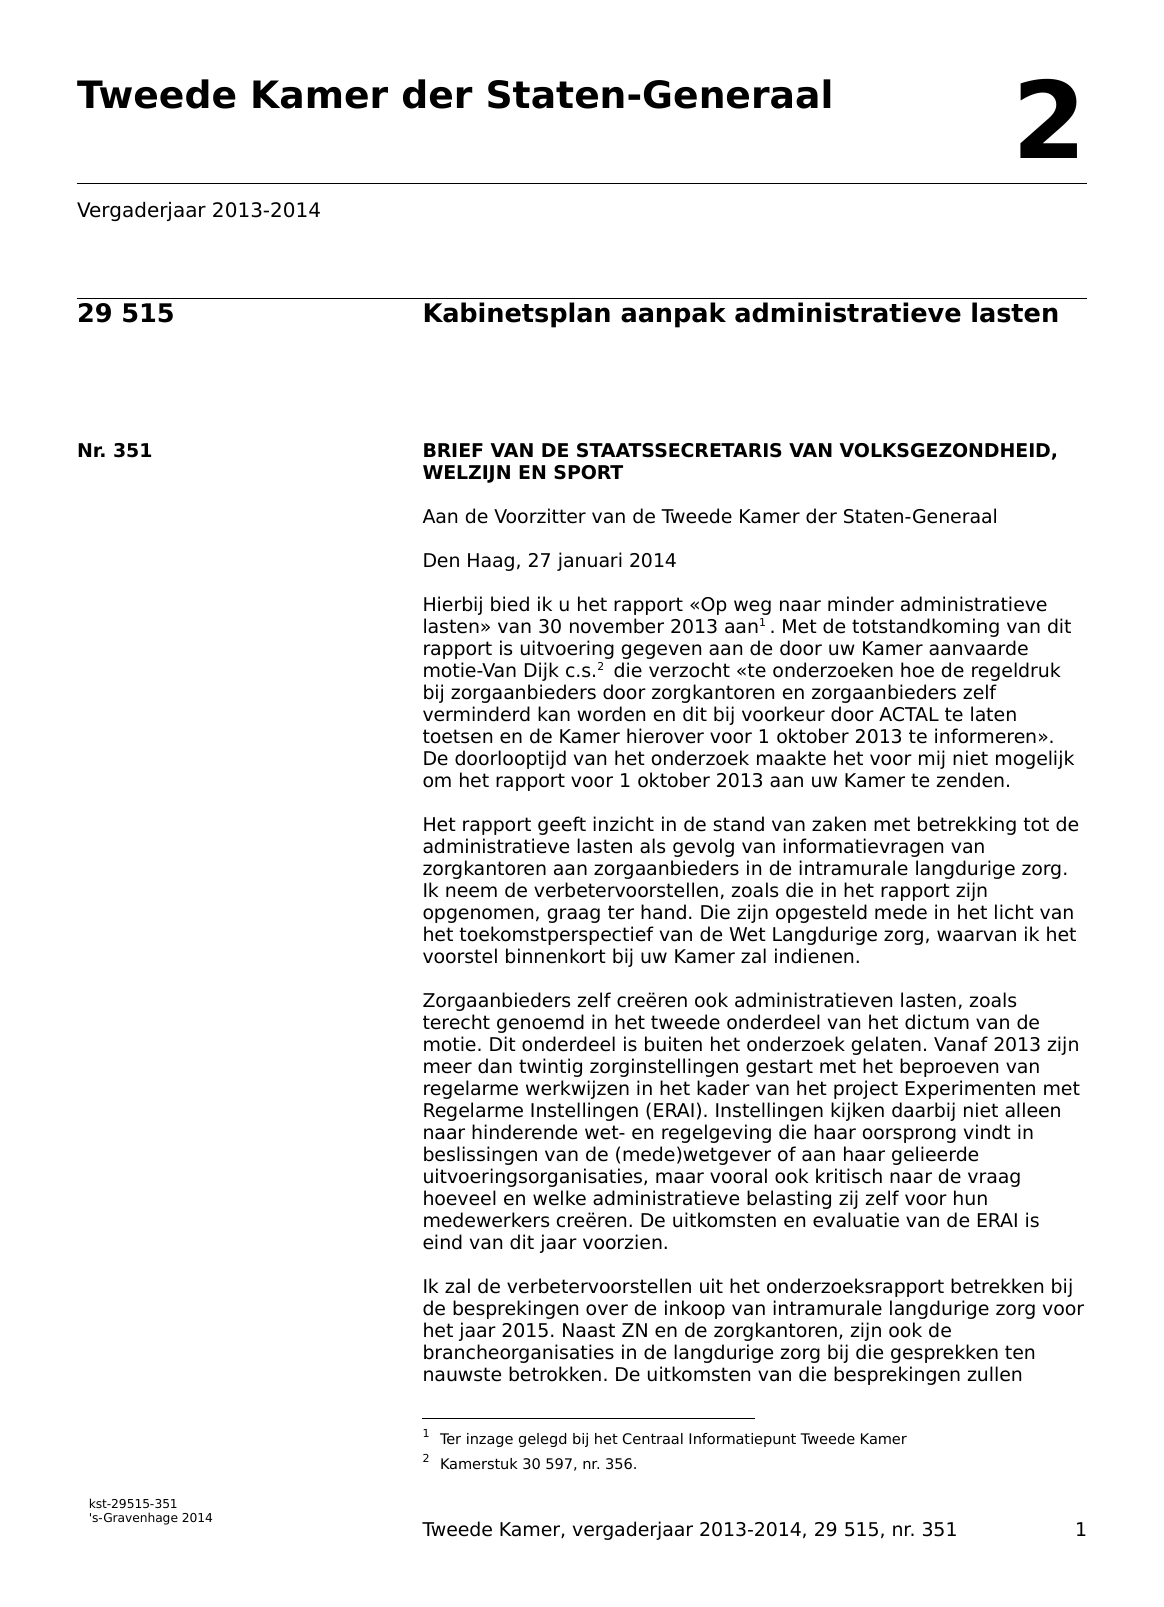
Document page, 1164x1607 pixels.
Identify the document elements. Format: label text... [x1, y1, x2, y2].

text Aan de Voorzitter van de Tweede Kamer der Staten-Generaal [422, 506, 1087, 528]
text Den Haag, 27 januari 2014 [422, 550, 1087, 572]
table_header Tweede Kamer der Staten-Generaal [77, 59, 886, 183]
text Ter inzage gelegd bij het Centraal Informatiepunt Tweede Kamer [422, 1427, 1087, 1449]
subtitle Nr. 351 BRIEF VAN DE STAATSSECRETARIS VAN VOLKSGEZONDHEID, WELZIJN EN SPORT [77, 440, 1087, 484]
table_cell Vergaderjaar 2013-2014 [77, 184, 1087, 298]
subtitle 29 515 Kabinetsplan aanpak administratieve lasten [77, 299, 1087, 329]
text Kamerstuk 30 597, nr. 356. [422, 1452, 1087, 1474]
text Zorgaanbieders zelf creëren ook administratieven lasten, zoals terecht genoemd in het tweede onderdeel van het dictum van de motie. Dit onderdeel is buiten het onderzoek gelaten. Vanaf 2013 zijn meer dan twintig zorginstellingen gestart met het beproeven van regelarme werkwijzen in het kader van het project Experimenten met Regelarme Instellingen (ERAI). Instellingen kijken daarbij niet alleen naar hinderende wet- en regelgeving die haar oorsprong vindt in beslissingen van de (mede)wetgever of aan haar gelieerde uitvoeringsorganisaties, maar vooral ook kritisch naar de vraag hoeveel en welke administratieve belasting zij zelf voor hun medewerkers creëren. De uitkomsten en evaluatie van de ERAI is eind van dit jaar voorzien. [422, 990, 1087, 1254]
table_header 2 [886, 59, 1087, 183]
text Het rapport geeft inzicht in de stand van zaken met betrekking tot de administratieve lasten als gevolg van informatievragen van zorgkantoren aan zorgaanbieders in de intramurale langdurige zorg. Ik neem de verbetervoorstellen, zoals die in het rapport zijn opgenomen, graag ter hand. Die zijn opgesteld mede in het licht van het toekomstperspectief van de Wet Langdurige zorg, waarvan ik het voorstel binnenkort bij uw Kamer zal indienen. [422, 814, 1087, 968]
text Hierbij bied ik u het rapport «Op weg naar minder administratieve lasten» van 30 november 2013 aan. Met de totstandkoming van dit rapport is uitvoering gegeven aan de door uw Kamer aanvaarde motie-Van Dijk c.s. die verzocht «te onderzoeken hoe de regeldruk bij zorgaanbieders door zorgkantoren en zorgaanbieders zelf verminderd kan worden en dit bij voorkeur door ACTAL te laten toetsen en de Kamer hierover voor 1 oktober 2013 te informeren». De doorlooptijd van het onderzoek maakte het voor mij niet mogelijk om het rapport voor 1 oktober 2013 aan uw Kamer te zenden. [422, 594, 1087, 792]
text 's-Gravenhage 2014 [88, 1511, 323, 1525]
text kst-29515-351 [88, 1497, 323, 1511]
text Ik zal de verbetervoorstellen uit het onderzoeksrapport betrekken bij de besprekingen over de inkoop van intramurale langdurige zorg voor het jaar 2015. Naast ZN en de zorgkantoren, zijn ook de brancheorganisaties in de langdurige zorg bij die gesprekken ten nauwste betrokken. De uitkomsten van die besprekingen zullen [422, 1276, 1087, 1386]
